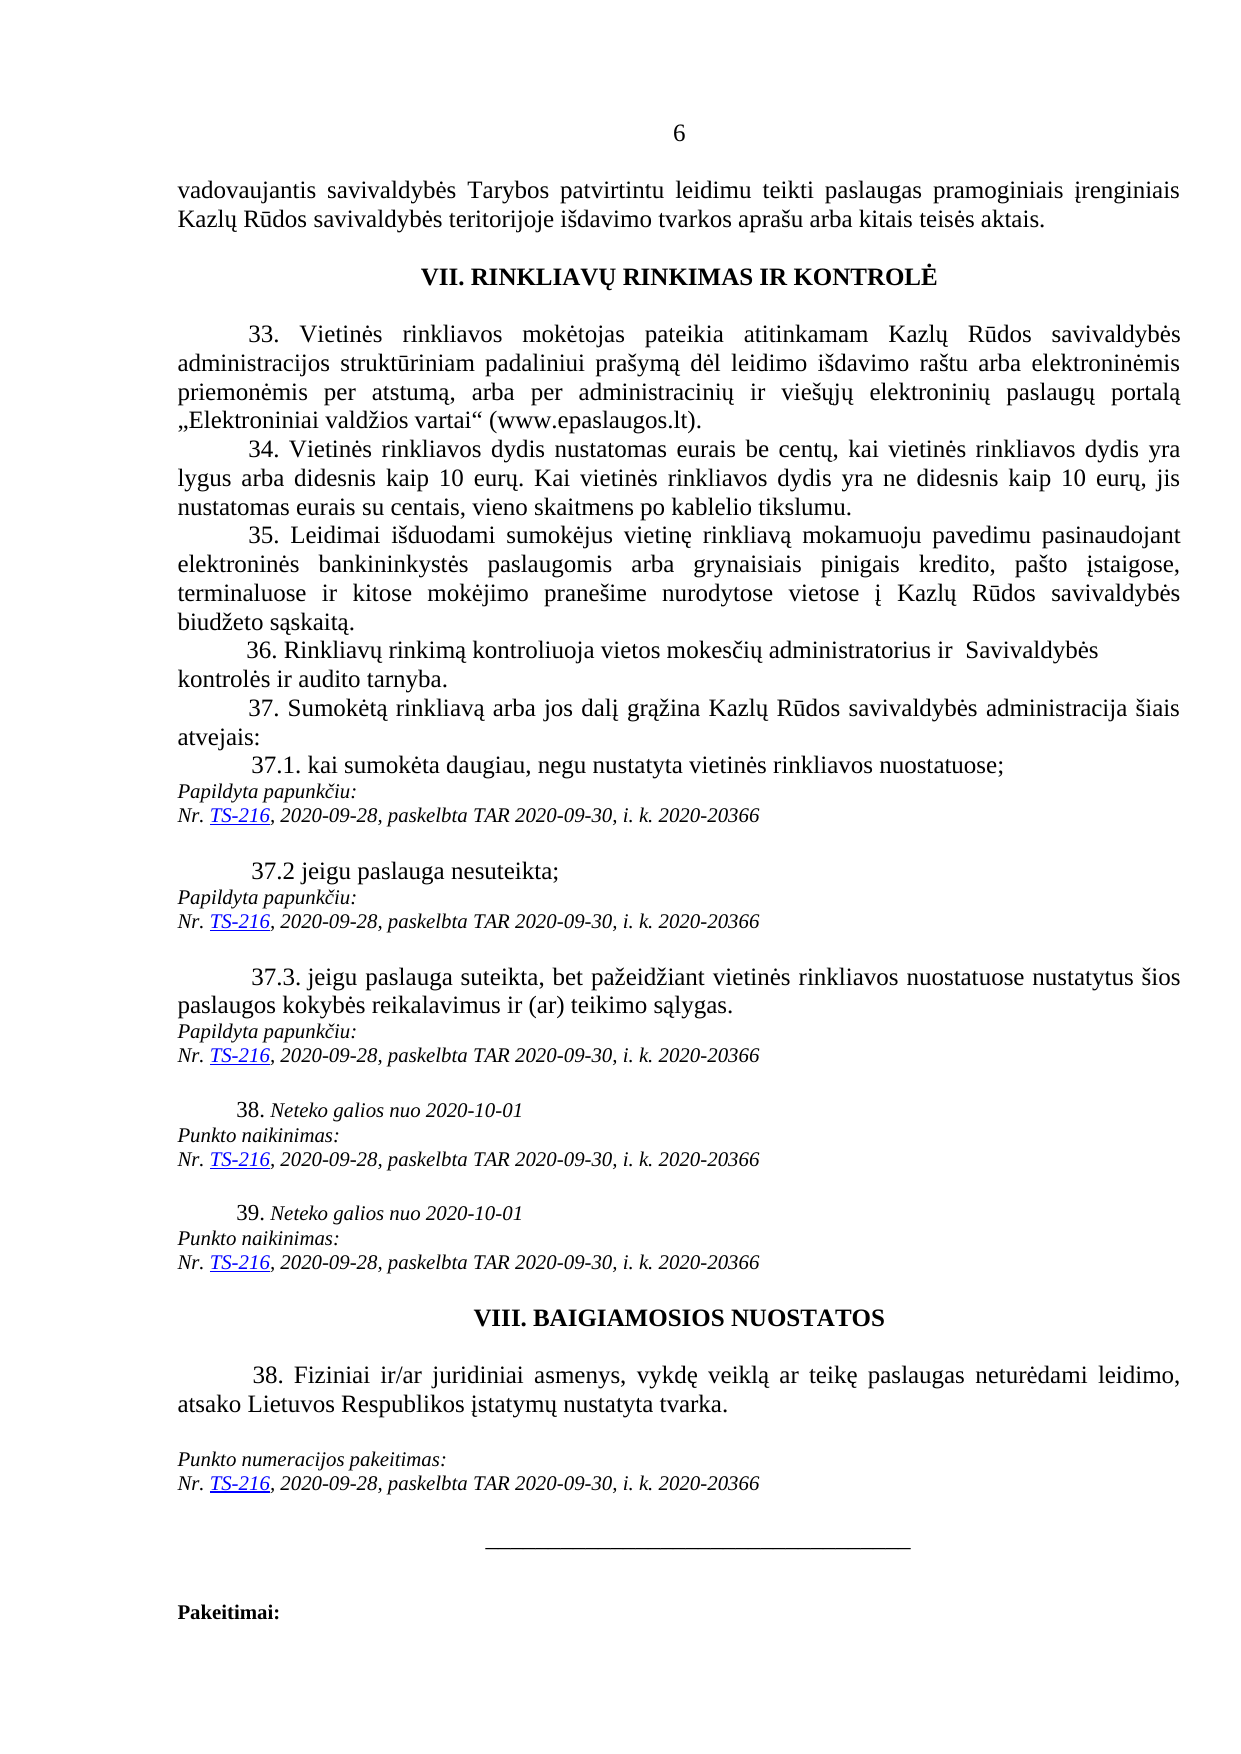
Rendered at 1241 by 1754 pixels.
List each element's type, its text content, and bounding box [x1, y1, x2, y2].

text 37.3. jeigu paslauga suteikta, bet pažeidžiant vietinės rinkliavos nuostatuose nustatytus šios paslaugos kokybės reikalavimus ir (ar) teikimo sąlygas. [177, 962, 1181, 1019]
text 36. Rinkliavų rinkimą kontroliuoja vietos mokesčių administratorius ir Savivaldybės kontrolės ir audito tarnyba. [177, 636, 1181, 693]
text Papildyta papunkčiu: [177, 1019, 1181, 1043]
text Punkto naikinimas: [177, 1123, 1181, 1147]
text Punkto numeracijos pakeitimas: [177, 1446, 1181, 1471]
text 38. Neteko galios nuo 2020-10-01 [177, 1096, 1181, 1123]
text 35. Leidimai išduodami sumokėjus vietinę rinkliavą mokamuoju pavedimu pasinaudojant elektroninės bankininkystės paslaugomis arba grynaisiais pinigais kredito, pašto įstaigose, terminaluose ir kitose mokėjimo pranešime nurodytose vietose į Kazlų Rūdos savivaldybės biudžeto sąskaitą. [177, 521, 1181, 636]
text Nr. TS-216, 2020-09-28, paskelbta TAR 2020-09-30, i. k. 2020-20366 [177, 909, 1181, 933]
text Nr. TS-216, 2020-09-28, paskelbta TAR 2020-09-30, i. k. 2020-20366 [177, 1147, 1181, 1171]
text Papildyta papunkčiu: [177, 885, 1181, 909]
text Papildyta papunkčiu: [177, 779, 1181, 803]
text 38. Fiziniai ir/ar juridiniai asmenys, vykdę veiklą ar teikę paslaugas neturėdami leidimo, atsako Lietuvos Respublikos įstatymų nustatyta tvarka. [177, 1360, 1181, 1418]
text Nr. TS-216, 2020-09-28, paskelbta TAR 2020-09-30, i. k. 2020-20366 [177, 803, 1181, 827]
text vadovaujantis savivaldybės Tarybos patvirtintu leidimu teikti paslaugas pramoginiais įrenginiais Kazlų Rūdos savivaldybės teritorijoje išdavimo tvarkos aprašu arba kitais teisės aktais. [177, 176, 1181, 233]
text Nr. TS-216, 2020-09-28, paskelbta TAR 2020-09-30, i. k. 2020-20366 [177, 1471, 1181, 1494]
text Nr. TS-216, 2020-09-28, paskelbta TAR 2020-09-30, i. k. 2020-20366 [177, 1250, 1181, 1274]
text 37.2 jeigu paslauga nesuteikta; [177, 856, 1181, 885]
text VII. RINKLIAVŲ RINKIMAS IR KONTROLĖ [177, 262, 1181, 291]
text __________________________________ [215, 1523, 1181, 1552]
text 37.1. kai sumokėta daugiau, negu nustatyta vietinės rinkliavos nuostatuose; [177, 751, 1181, 779]
text 33. Vietinės rinkliavos mokėtojas pateikia atitinkamam Kazlų Rūdos savivaldybės administracijos struktūriniam padaliniui prašymą dėl leidimo išdavimo raštu arba elektroninėmis priemonėmis per atstumą, arba per administracinių ir viešųjų elektroninių paslaugų portalą „Elektroniniai valdžios vartai“ (www.epaslaugos.lt). [177, 319, 1181, 434]
text 37. Sumokėtą rinkliavą arba jos dalį grąžina Kazlų Rūdos savivaldybės administracija šiais atvejais: [177, 693, 1181, 751]
text Nr. TS-216, 2020-09-28, paskelbta TAR 2020-09-30, i. k. 2020-20366 [177, 1043, 1181, 1067]
text 34. Vietinės rinkliavos dydis nustatomas eurais be centų, kai vietinės rinkliavos dydis yra lygus arba didesnis kaip 10 eurų. Kai vietinės rinkliavos dydis yra ne didesnis kaip 10 eurų, jis nustatomas eurais su centais, vieno skaitmens po kablelio tikslumu. [177, 434, 1181, 521]
text VIII. BAIGIAMOSIOS NUOSTATOS [177, 1303, 1181, 1331]
text Punkto naikinimas: [177, 1226, 1181, 1250]
text Pakeitimai: [177, 1600, 1181, 1624]
text 39. Neteko galios nuo 2020-10-01 [177, 1199, 1181, 1226]
